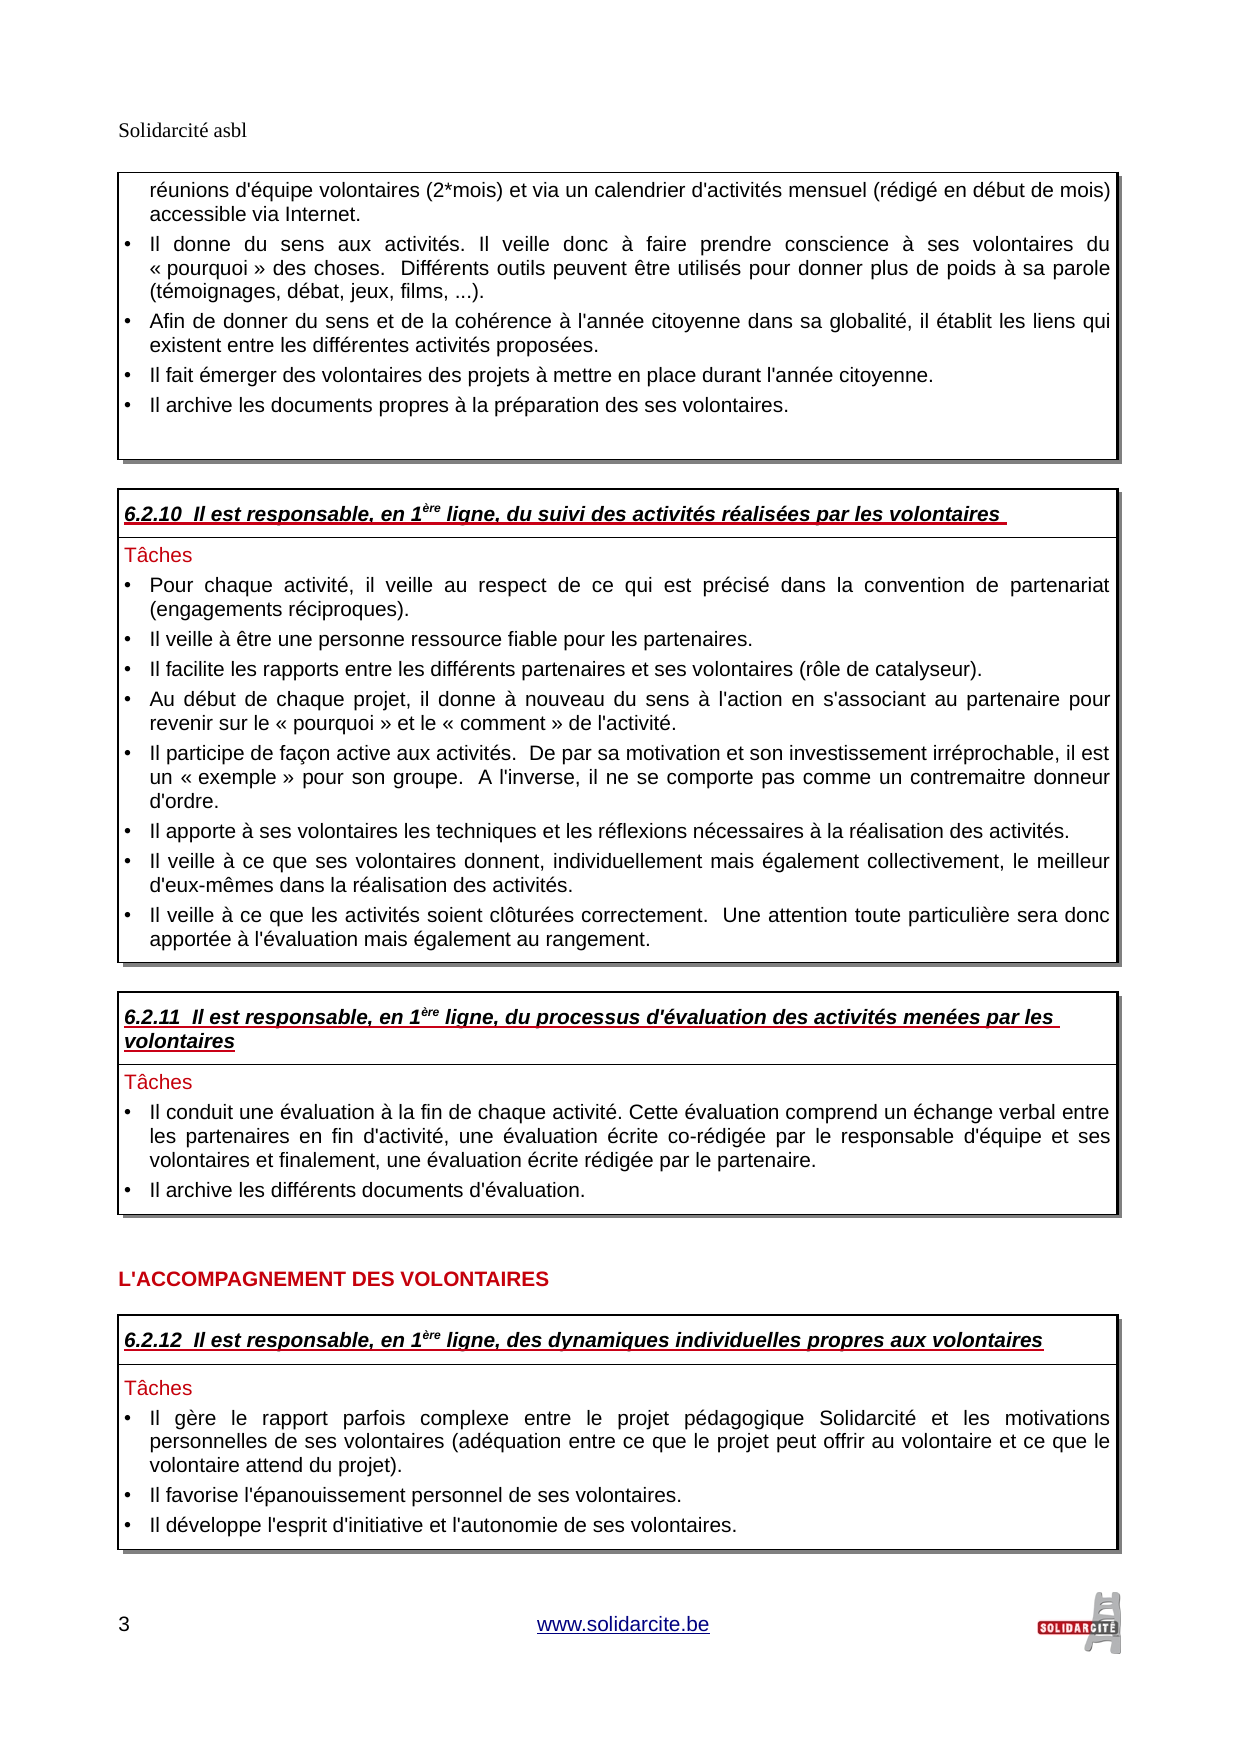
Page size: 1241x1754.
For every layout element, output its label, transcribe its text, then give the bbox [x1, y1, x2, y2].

table_header 6.2.11 Il est responsable, en 1ère ligne, du processus d'évaluation des activités menées par les volontaires [119, 993, 1116, 1064]
table_cell Tâches Pour chaque activité, il veille au respect de ce qui est précisé dans la convention de partenariat (engagements réciproques). Il veille à être une personne ressource fiable pour les partenaires. Il facilite les rapports entre les différents partenaires et ses volontaires (rôle de catalyseur). Au début de chaque projet, il donne à nouveau du sens à l'action en s'associant au partenaire pour revenir sur le « pourquoi » et le « comment » de l'activité. Il participe de façon active aux activités. De par sa motivation et son investissement irréprochable, il est un « exemple » pour son groupe. A l'inverse, il ne se comporte pas comme un contremaitre donneur d'ordre. Il apporte à ses volontaires les techniques et les réflexions nécessaires à la réalisation des activités. Il veille à ce que ses volontaires donnent, individuellement mais également collectivement, le meilleur d'eux-mêmes dans la réalisation des activités. Il veille à ce que les activités soient clôturées correctement. Une attention toute particulière sera donc apportée à l'évaluation mais également au rangement. [119, 538, 1116, 962]
picture [1037, 1592, 1121, 1654]
table_cell Tâches Il informe ses volontaires quant aux contenus (type d'activité) et à l'organisation des activités à venir (lieu de rdv, horaires, matériel à apporter, etc.). Ces informations sont transmises au minimum lors des réunions d'équipe volontaires (2*mois) et via un calendrier d'activités mensuel (rédigé en début de mois) accessible via Internet. Il donne du sens aux activités. Il veille donc à faire prendre conscience à ses volontaires du « pourquoi » des choses. Différents outils peuvent être utilisés pour donner plus de poids à sa parole (témoignages, débat, jeux, films, ...). Afin de donner du sens et de la cohérence à l'année citoyenne dans sa globalité, il établit les liens qui existent entre les différentes activités proposées. Il fait émerger des volontaires des projets à mettre en place durant l'année citoyenne. Il archive les documents propres à la préparation des ses volontaires. [119, 173, 1116, 459]
table_header 6.2.12 Il est responsable, en 1ère ligne, des dynamiques individuelles propres aux volontaires [119, 1316, 1116, 1364]
table_cell Tâches Il gère le rapport parfois complexe entre le projet pédagogique Solidarcité et les motivations personnelles de ses volontaires (adéquation entre ce que le projet peut offrir au volontaire et ce que le volontaire attend du projet). Il favorise l'épanouissement personnel de ses volontaires. Il développe l'esprit d'initiative et l'autonomie de ses volontaires. Il identifie et valorise les compétences acquises par ses volontaires (encouragements). Il garantit à ses volontaires le droit à l'erreur. Dans cette logique, il envisage l'erreur non pas comme un échec mais plutôt comme une source d'apprentissage supplémentaire. Il assure un accompagnement individuel de première ligne. Il observe et analyse le comportement de ses volontaires en vue du processus d'évaluation. Il assure de façon réfléchie et objective le processus d'évaluation de ses volontaires (évaluations des attentes, bilans, évaluation de fin d'année, évaluations à la demande, ...). [119, 1365, 1116, 1549]
table_header 6.2.10 Il est responsable, en 1ère ligne, du suivi des activités réalisées par les volontaires [119, 490, 1116, 537]
table_cell Tâches Il conduit une évaluation à la fin de chaque activité. Cette évaluation comprend un échange verbal entre les partenaires en fin d'activité, une évaluation écrite co-rédigée par le responsable d'équipe et ses volontaires et finalement, une évaluation écrite rédigée par le partenaire. Il archive les différents documents d'évaluation. [119, 1065, 1116, 1214]
text L'accompagnement des volontaires [118, 1266, 1122, 1290]
